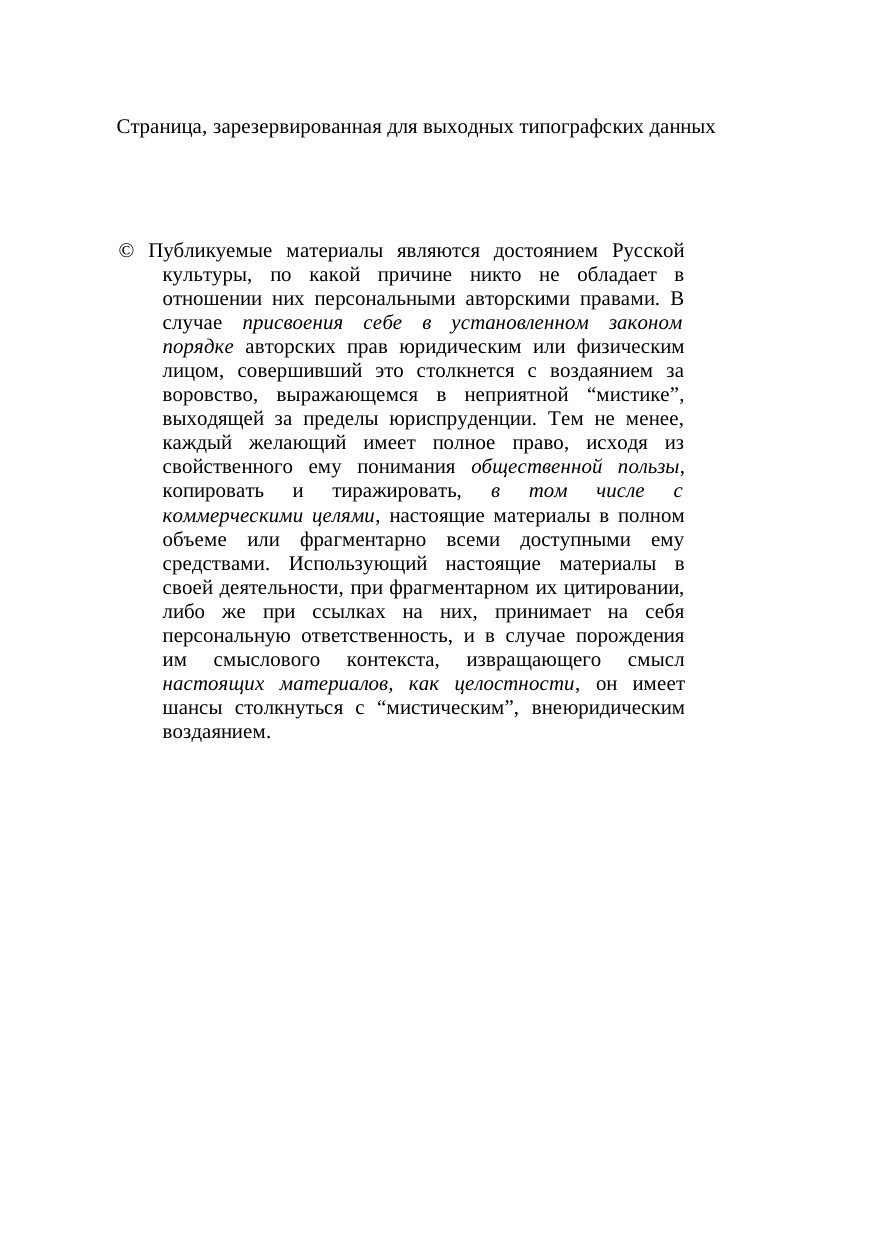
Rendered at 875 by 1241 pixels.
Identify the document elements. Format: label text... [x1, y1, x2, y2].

text © Публикуемые материалы являются достоянием Русской культуры, по какой причине никто не обладает в отношении них персональными авторскими правами. В случае присвоения себе в установленном законом порядке авторских прав юридическим или физическим лицом, совершивший это столкнется с воздаянием за воровство, выражающемся в неприятной “мистике”, выходящей за пределы юриспруденции. Тем не менее, каждый желающий имеет полное право, исходя из свойственного ему понимания общественной пользы, копировать и тиражировать, в том числе с коммерческими целями, насто­ящие материалы в полном объеме или фрагментарно всеми доступными ему средствами. Использующий настоящие материалы в своей деятельности, при фрагментарном их цитировании, либо же при ссылках на них, принимает на себя персональную ответственность, и в случае порождения им смыслового контекста, извращающего смысл настоящих материалов, как целостности, он имеет шансы столкнуться с “мистическим”, вне­юридическим воздаянием. [118, 238, 685, 743]
text Страница, зарезервированная для выходных типографских данных [89, 114, 744, 138]
